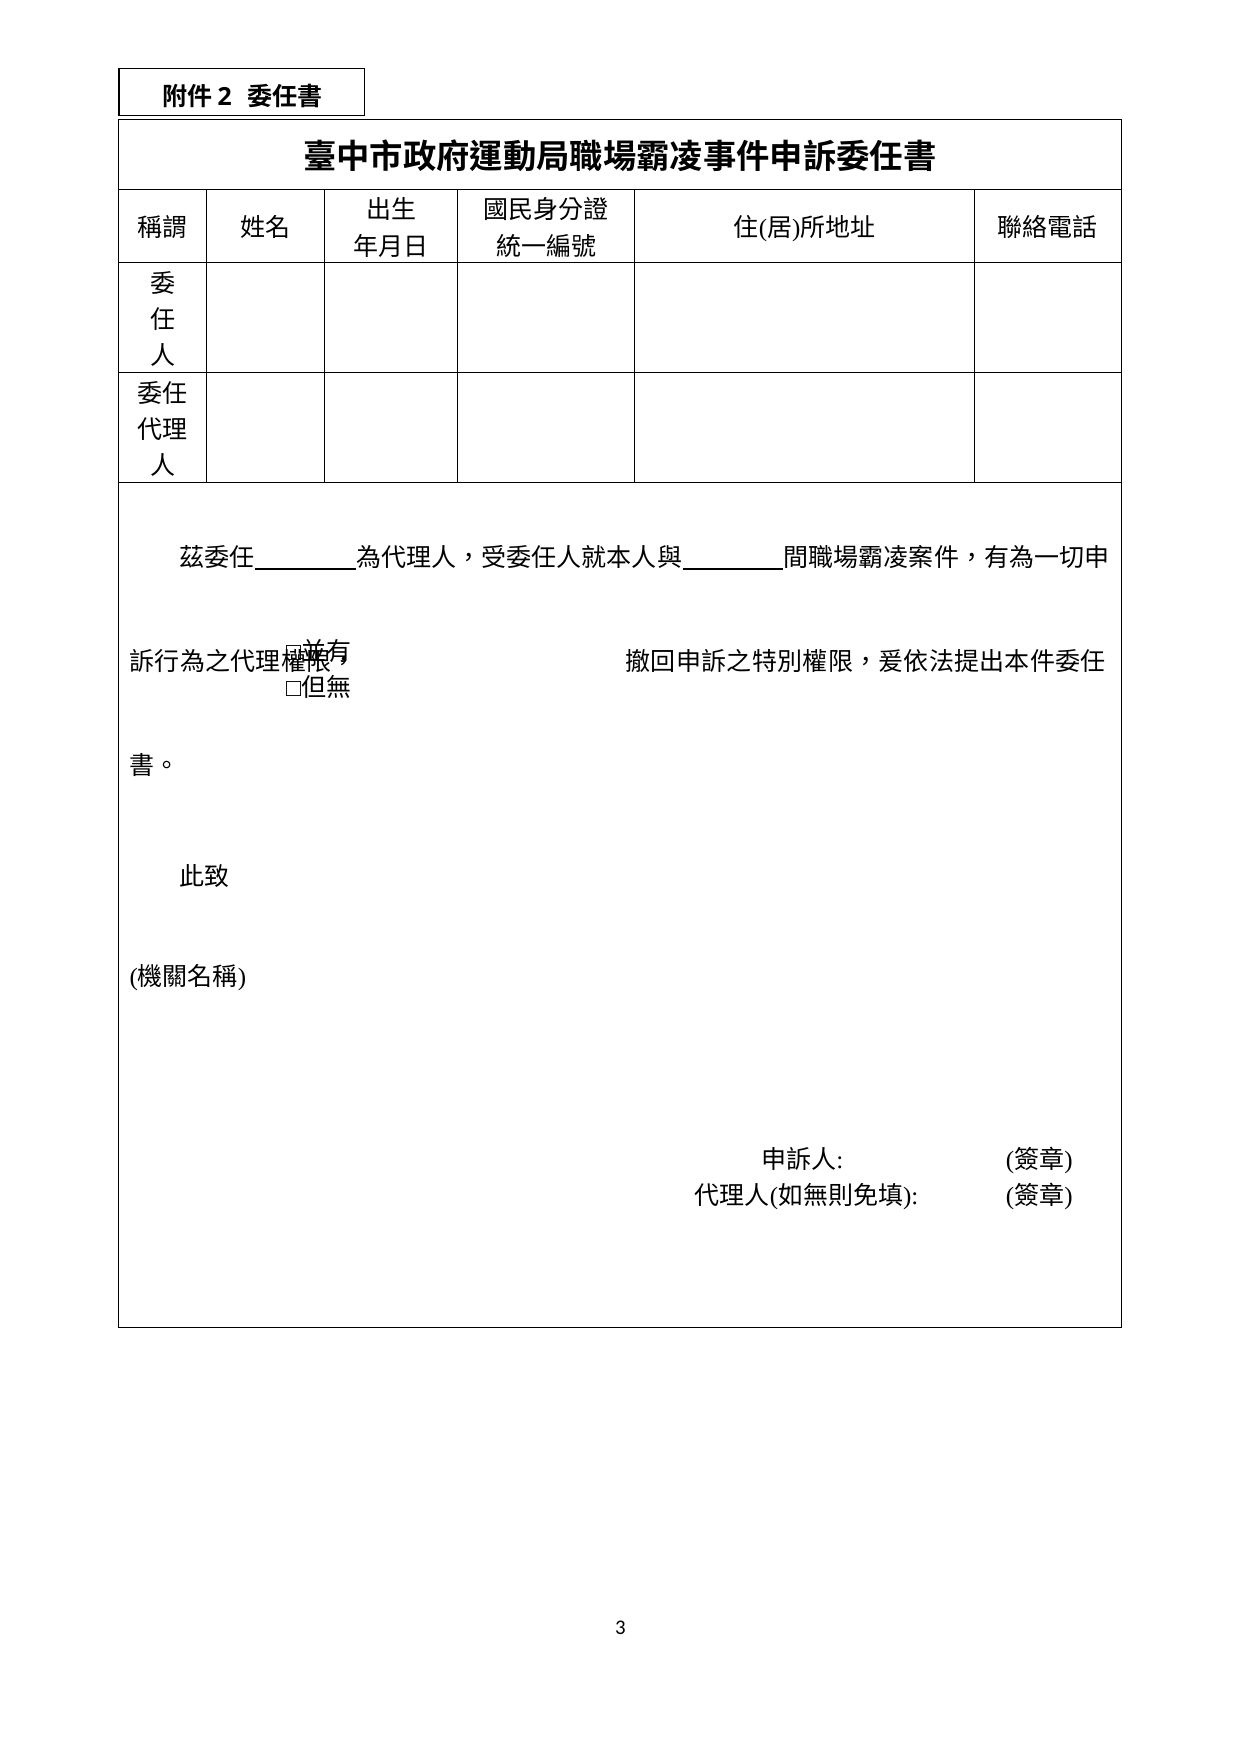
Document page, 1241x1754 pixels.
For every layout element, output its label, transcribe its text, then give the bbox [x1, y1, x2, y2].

table_cell 委任 代理人 [119, 373, 206, 482]
table_cell [325, 263, 457, 372]
table_cell 出生 年月日 [325, 190, 457, 262]
text 附件2 委任書 [135, 77, 349, 107]
table_header 臺中市政府運動局職場霸凌事件申訴委任書 [119, 120, 1121, 189]
table_cell 委 任 人 [119, 263, 206, 372]
table_cell [207, 263, 324, 372]
table_cell 稱謂 [119, 190, 206, 262]
table_cell 姓名 [207, 190, 324, 262]
table_cell [458, 263, 634, 372]
table_cell [458, 373, 634, 482]
table_cell 國民身分證 統一編號 [458, 190, 634, 262]
table_cell 聯絡電話 [975, 190, 1121, 262]
table_cell 住(居)所地址 [635, 190, 974, 262]
table_cell [635, 373, 974, 482]
table_cell [975, 373, 1121, 482]
table_cell [635, 263, 974, 372]
table_cell 茲委任 為代理人，受委任人就本人與 間職場霸凌案件，有為一切申訴行為之代理權限， 撤回申訴之特別權限，爰依法提出本件委任書。 此致 (機關名稱) 申訴人: (簽章) 代理人(如無則免填): (簽章) [119, 483, 1121, 1327]
table_cell [207, 373, 324, 482]
table_cell [325, 373, 457, 482]
table_cell [975, 263, 1121, 372]
